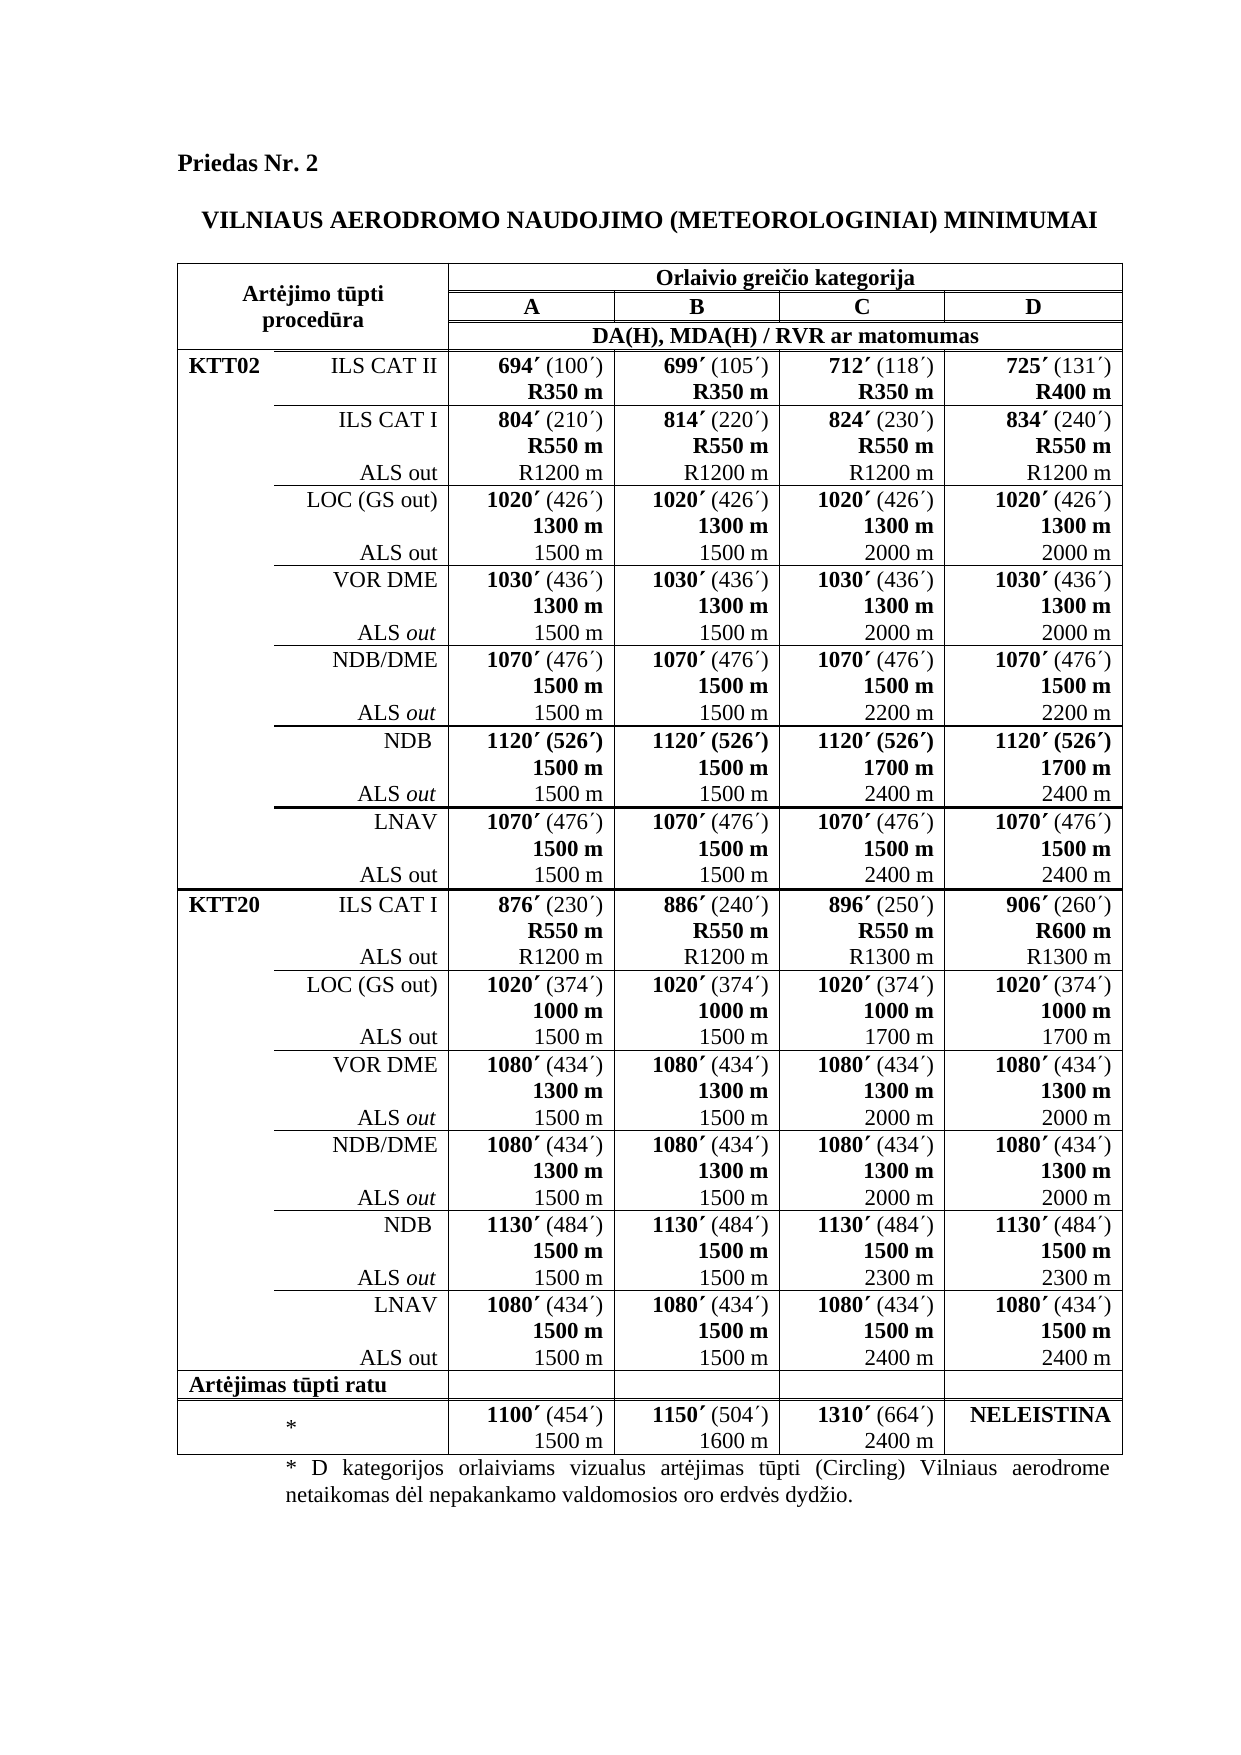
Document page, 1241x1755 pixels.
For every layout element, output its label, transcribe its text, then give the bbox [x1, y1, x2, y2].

table_cell 1080 (434) 1300 m 2000 m [945, 1051, 1122, 1130]
table_cell 1070 (476) 1500 m 1500 m [449, 646, 614, 725]
table_cell VOR DME ALS out [274, 566, 448, 645]
table_cell NDB/DME ALS out [274, 646, 448, 725]
table_cell 814 (220) R550 m R1200 m [615, 406, 779, 485]
table_cell 1030 (436) 1300 m 2000 m [945, 566, 1122, 645]
table_cell [178, 1210, 274, 1290]
table_cell D [945, 293, 1122, 319]
table_cell * [274, 1401, 448, 1453]
table_cell 1130 (484) 1500 m 1500 m [449, 1211, 614, 1290]
table_cell 1120 (526) 1700 m 2400 m [945, 727, 1122, 806]
table_cell 1070 (476) 1500 m 2200 m [780, 646, 944, 725]
table_cell 834 (240) R550 m R1200 m [945, 406, 1122, 485]
table_cell 1080 (434) 1500 m 2400 m [945, 1291, 1122, 1370]
table_cell 1130 (484) 1500 m 1500 m [615, 1211, 779, 1290]
table_cell NDB ALS out [274, 727, 448, 806]
text VILNIAUS AERODROMO NAUDOJIMO (METEOROLOGINIAI) MINIMUMAI [177, 205, 1122, 234]
table_cell NELEISTINA [945, 1401, 1122, 1453]
table_cell NDB/DME ALS out [274, 1131, 448, 1210]
table_cell 699 (105) R350 m [615, 352, 779, 405]
table_cell [178, 1050, 274, 1130]
table_cell 1020 (426) 1300 m 2000 m [945, 486, 1122, 565]
table_cell 824 (230) R550 m R1200 m [780, 406, 944, 485]
table_cell 1070 (476) 1500 m 2400 m [780, 809, 944, 887]
table_cell 1080 (434) 1300 m 2000 m [780, 1051, 944, 1130]
table_cell [945, 1371, 1122, 1398]
table_cell NDB ALS out [274, 1211, 448, 1290]
table_cell 1080 (434) 1500 m 1500 m [449, 1291, 614, 1370]
table_cell 1130 (484) 1500 m 2300 m [780, 1211, 944, 1290]
table_cell [178, 405, 274, 485]
table_header Artėjimo tūpti procedūra [178, 264, 448, 349]
table_cell * D kategorijos orlaiviams vizualus artėjimas tūpti (Circling) Vilniaus aerodrome netaikomas dėl nepakankamo valdomosios oro erdvės dydžio. [274, 1455, 1122, 1507]
table_cell 1130 (484) 1500 m 2300 m [945, 1211, 1122, 1290]
table_cell 1310 (664) 2400 m [780, 1401, 944, 1453]
table_cell 1070 (476) 1500 m 2400 m [945, 809, 1122, 887]
table_cell 1070 (476) 1500 m 2200 m [945, 646, 1122, 725]
table_cell 1020 (374) 1000 m 1700 m [945, 971, 1122, 1050]
table_cell 1100 (454) 1500 m [449, 1401, 614, 1453]
table_cell C [780, 293, 944, 319]
table_cell 1020 (374) 1000 m 1500 m [449, 971, 614, 1050]
table_cell 906 (260) R600 m R1300 m [945, 891, 1122, 970]
table_cell 1030 (436) 1300 m 1500 m [615, 566, 779, 645]
table_cell LOC (GS out) ALS out [274, 486, 448, 565]
table_cell 1080 (434) 1300 m 1500 m [449, 1051, 614, 1130]
table_cell DA(H), MDA(H) / RVR ar matomumas [449, 323, 1122, 349]
table_cell Artėjimas tūpti ratu [178, 1371, 448, 1398]
table_cell [178, 725, 274, 806]
table_cell 1020 (426) 1300 m 1500 m [449, 486, 614, 565]
table_cell VOR DME ALS out [274, 1051, 448, 1130]
table_cell [780, 1371, 944, 1398]
table_cell LNAV ALS out [274, 809, 448, 887]
table_cell 804 (210) R550 m R1200 m [449, 406, 614, 485]
table_cell 886 (240) R550 m R1200 m [615, 891, 779, 970]
table_cell 896 (250) R550 m R1300 m [780, 891, 944, 970]
table_cell [178, 485, 274, 565]
table_cell 725 (131) R400 m [945, 352, 1122, 405]
table_cell 1150 (504) 1600 m [615, 1401, 779, 1453]
table_cell 1020 (374) 1000 m 1500 m [615, 971, 779, 1050]
table_cell 712 (118) R350 m [780, 352, 944, 405]
table_cell KTT02 [178, 350, 274, 405]
table_cell [178, 806, 274, 887]
table_cell LOC (GS out) ALS out [274, 971, 448, 1050]
table_cell 1070 (476) 1500 m 1500 m [615, 646, 779, 725]
table_cell [178, 645, 274, 725]
table_cell 1120 (526) 1700 m 2400 m [780, 727, 944, 806]
table_cell B [615, 293, 779, 319]
table_cell 1020 (374) 1000 m 1700 m [780, 971, 944, 1050]
table_cell A [449, 293, 614, 319]
table_cell [178, 970, 274, 1050]
table_cell 1080 (434) 1300 m 1500 m [615, 1131, 779, 1210]
table_cell 1080 (434) 1300 m 1500 m [615, 1051, 779, 1130]
table_cell KTT20 [178, 891, 274, 970]
table_cell 1030 (436) 1300 m 1500 m [449, 566, 614, 645]
table_cell ILS CAT I ALS out [274, 891, 448, 970]
table_cell ILS CAT II [274, 352, 448, 405]
table_header Orlaivio greičio kategorija [449, 264, 1122, 290]
table_cell ILS CAT I ALS out [274, 406, 448, 485]
table_cell [178, 1290, 274, 1370]
table_cell [178, 1130, 274, 1210]
table_cell [177, 1455, 274, 1507]
table_cell [615, 1371, 779, 1398]
table_cell [449, 1371, 614, 1398]
table_cell 1080 (434) 1500 m 2400 m [780, 1291, 944, 1370]
table_cell 1020 (426) 1300 m 2000 m [780, 486, 944, 565]
table_cell 1070 (476) 1500 m 1500 m [449, 809, 614, 887]
text Priedas Nr. 2 [177, 148, 1122, 176]
table_cell 1070 (476) 1500 m 1500 m [615, 809, 779, 887]
table_cell 1020 (426) 1300 m 1500 m [615, 486, 779, 565]
table_cell 694 (100) R350 m [449, 352, 614, 405]
table_cell 1080 (434) 1300 m 1500 m [449, 1131, 614, 1210]
table_cell 1030 (436) 1300 m 2000 m [780, 566, 944, 645]
table_cell 1120 (526) 1500 m 1500 m [449, 727, 614, 806]
table_cell 1080 (434) 1300 m 2000 m [780, 1131, 944, 1210]
table_cell 1080 (434) 1500 m 1500 m [615, 1291, 779, 1370]
table_cell [178, 1401, 274, 1453]
table_cell 1080 (434) 1300 m 2000 m [945, 1131, 1122, 1210]
table_cell LNAV ALS out [274, 1291, 448, 1370]
table_cell 1120 (526) 1500 m 1500 m [615, 727, 779, 806]
table_cell 876 (230) R550 m R1200 m [449, 891, 614, 970]
table_cell [178, 565, 274, 645]
